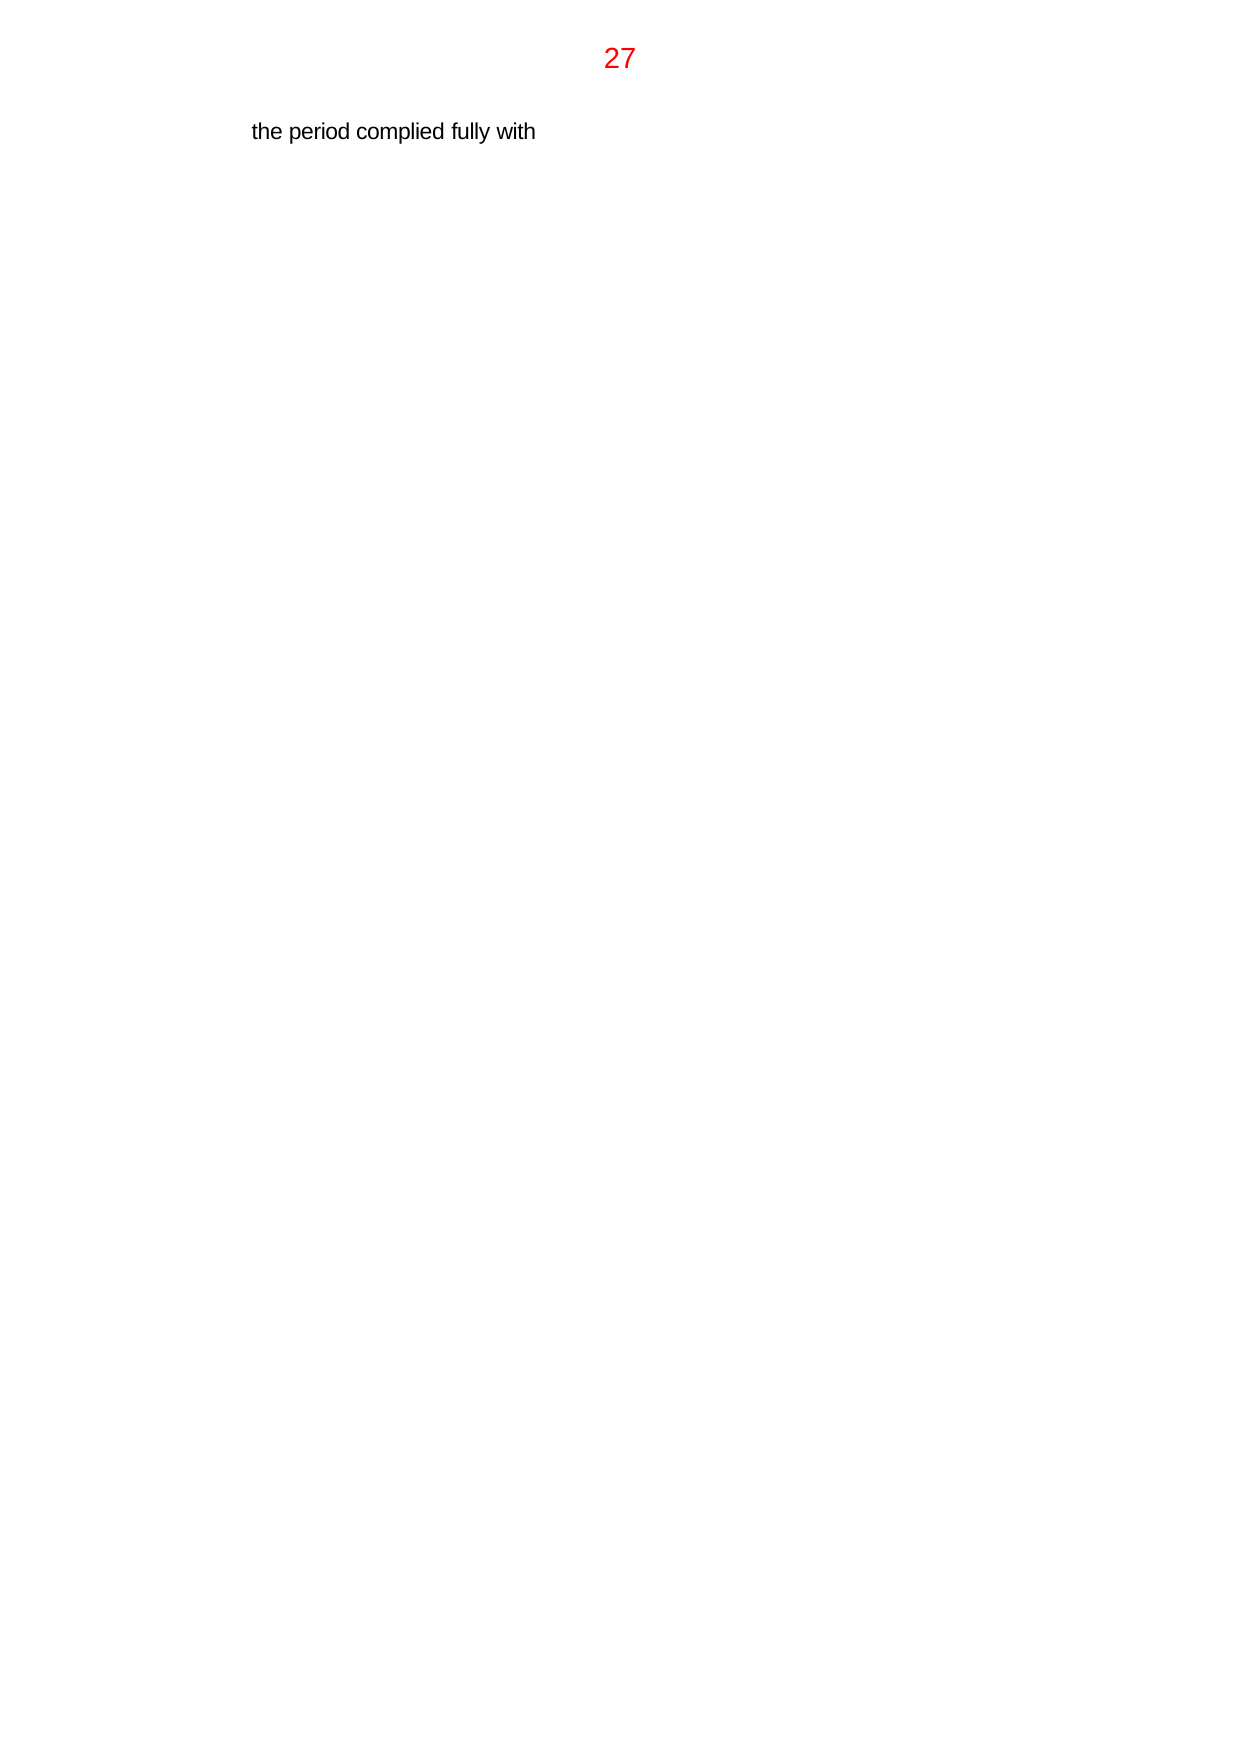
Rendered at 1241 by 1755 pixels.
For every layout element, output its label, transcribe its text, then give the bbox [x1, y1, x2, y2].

list the period complied fully with [251, 119, 1095, 145]
